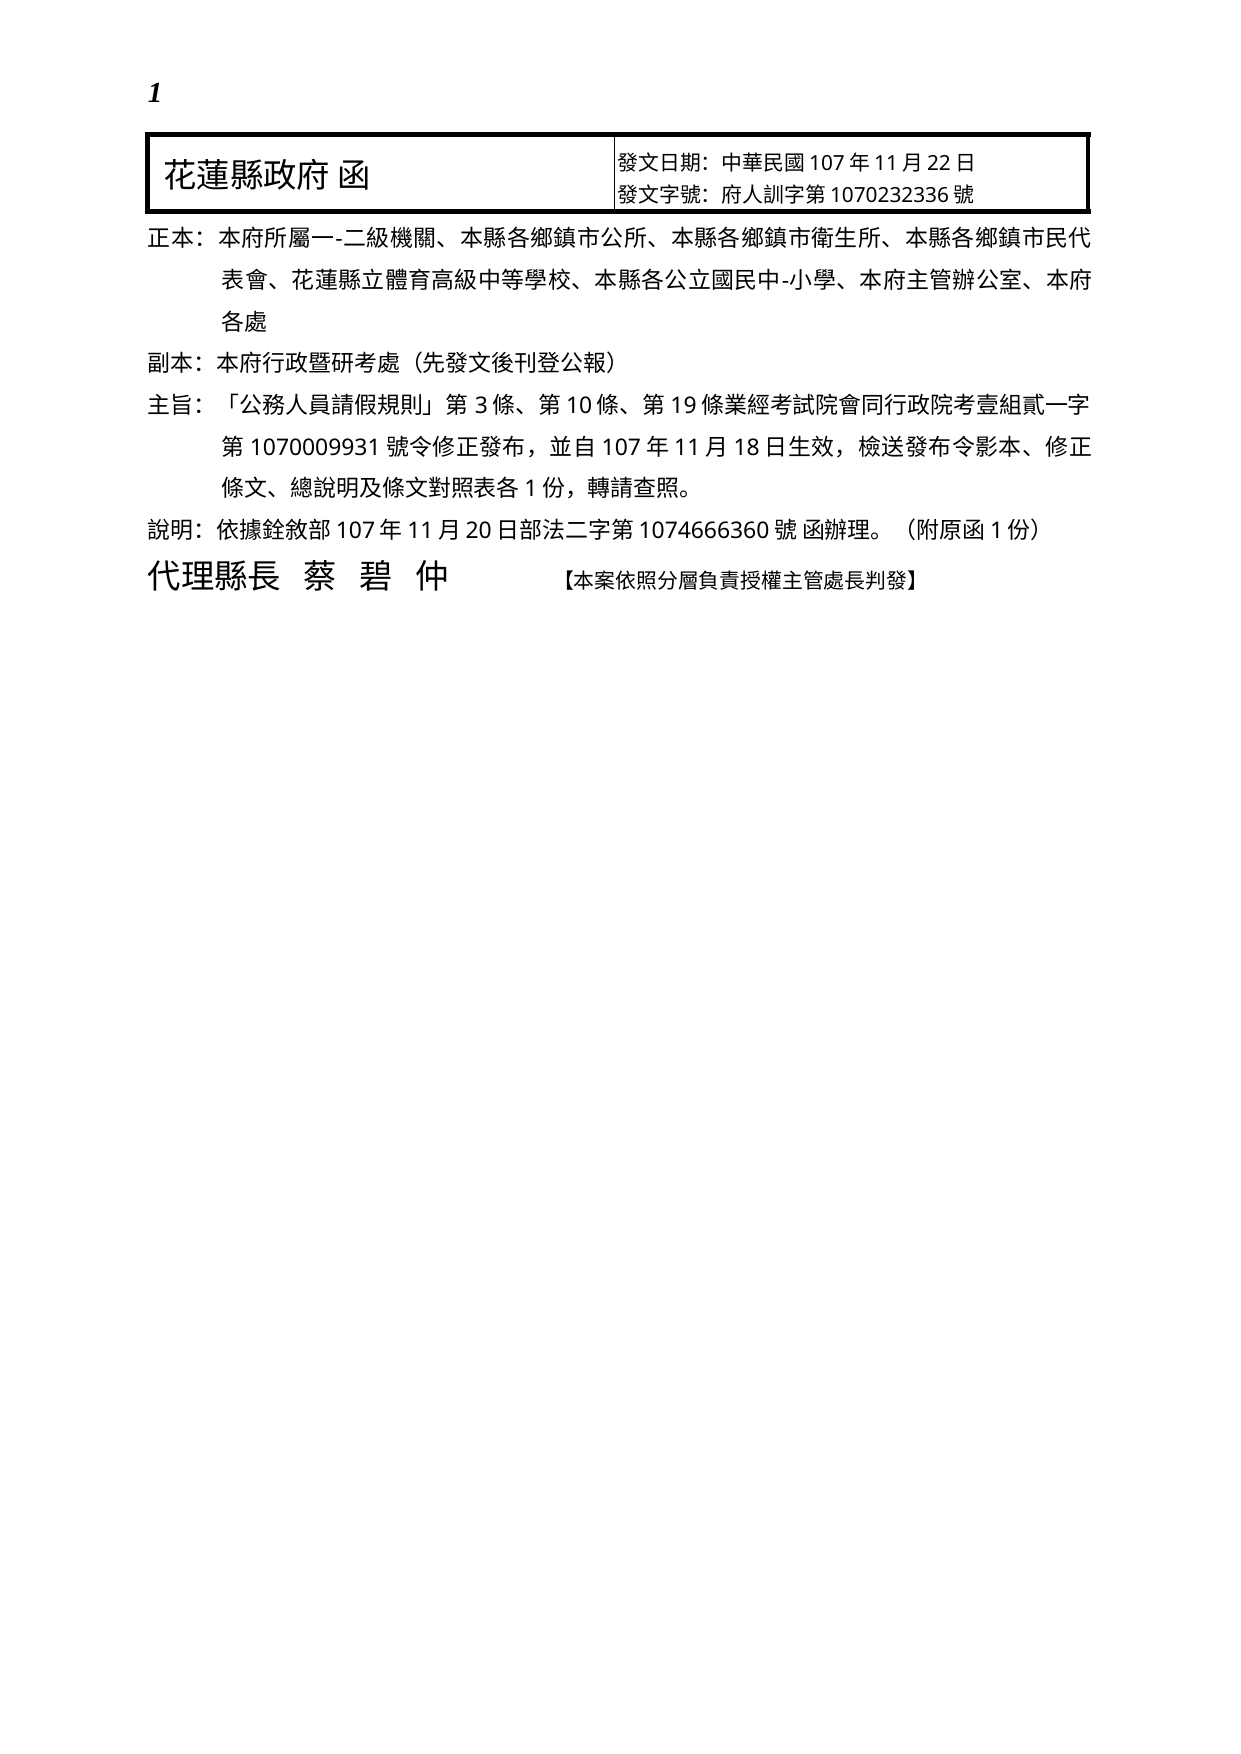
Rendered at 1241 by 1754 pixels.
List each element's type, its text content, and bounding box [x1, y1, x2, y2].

text 主旨：「公務人員請假規則」第3條、第10條、第19條業經考試院會同行政院考壹組貳一字第1070009931號令修正發布，並自107年11月18日生效，檢送發布令影本、修正條文、總說明及條文對照表各1份，轉請查照。 [148, 380, 1092, 505]
text 代理縣長 蔡 碧 仲 【本案依照分層負責授權主管處長判發】 [148, 547, 1092, 599]
text 正本：本府所屬一-二級機關、本縣各鄉鎮市公所、本縣各鄉鎮市衛生所、本縣各鄉鎮市民代表會、花蓮縣立體育高級中等學校、本縣各公立國民中-小學、本府主管辦公室、本府各處 [148, 213, 1092, 338]
text 說明：依據銓敘部107年11月20日部法二字第1074666360號 函辦理。（附原函1份） [148, 505, 1092, 547]
text 副本：本府行政暨研考處（先發文後刊登公報） [148, 338, 1092, 380]
table_header 發文日期：中華民國107年11月22日 發文字號：府人訓字第1070232336號 [615, 137, 1086, 209]
table_header 花蓮縣政府 函 [150, 137, 614, 209]
